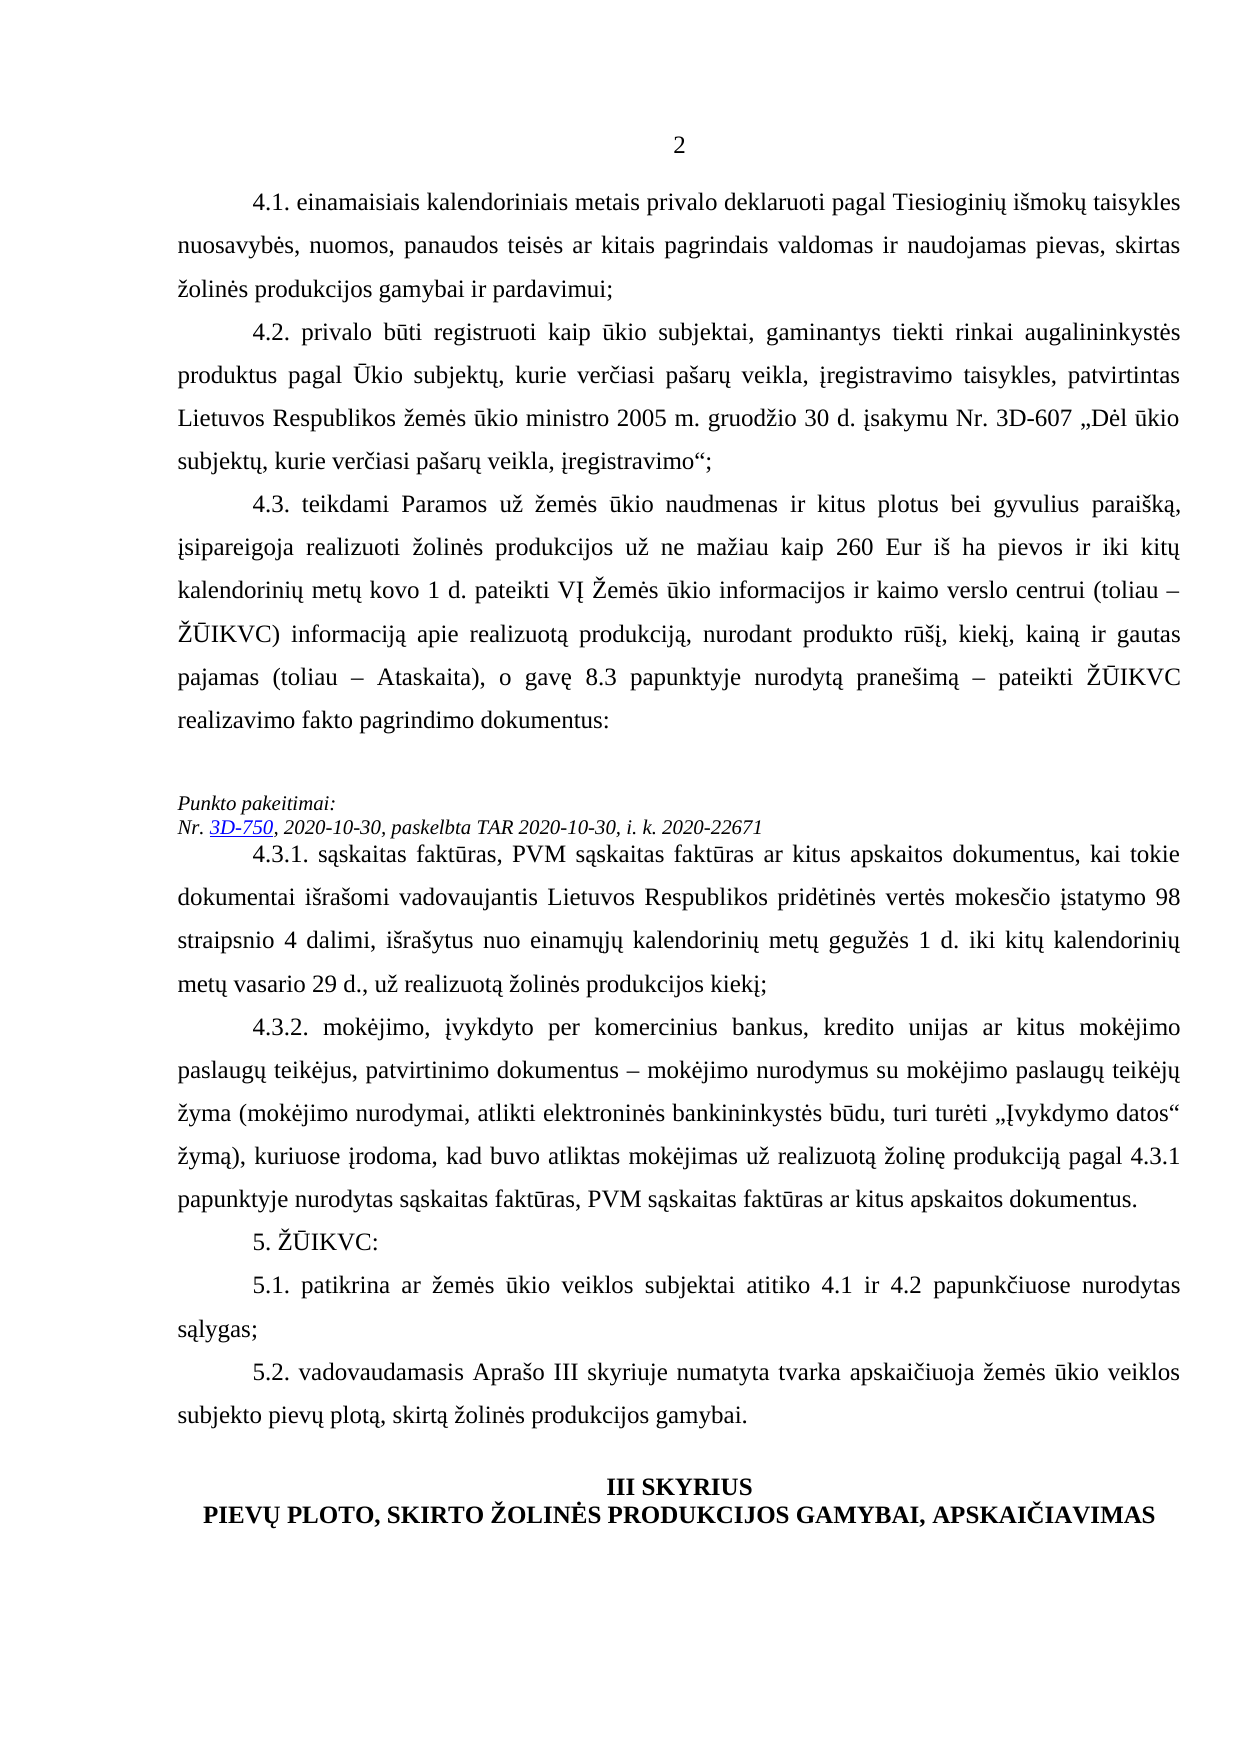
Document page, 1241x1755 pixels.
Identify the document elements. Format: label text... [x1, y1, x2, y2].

text 5.1. patikrina ar žemės ūkio veiklos subjektai atitiko 4.1 ir 4.2 papunkčiuose nurodytas sąlygas; [177, 1271, 1181, 1342]
text 4.3.2. mokėjimo, įvykdyto per komercinius bankus, kredito unijas ar kitus mokėjimo paslaugų teikėjus, patvirtinimo dokumentus – mokėjimo nurodymus su mokėjimo paslaugų teikėjų žyma (mokėjimo nurodymai, atlikti elektroninės bankininkystės būdu, turi turėti „Įvykdymo datos“ žymą), kuriuose įrodoma, kad buvo atliktas mokėjimas už realizuotą žolinę produkciją pagal 4.3.1 papunktyje nurodytas sąskaitas faktūras, PVM sąskaitas faktūras ar kitus apskaitos dokumentus. [177, 1012, 1181, 1213]
text 4.1. einamaisiais kalendoriniais metais privalo deklaruoti pagal Tiesioginių išmokų taisykles nuosavybės, nuomos, panaudos teisės ar kitais pagrindais valdomas ir naudojamas pievas, skirtas žolinės produkcijos gamybai ir pardavimui; [177, 187, 1181, 302]
text 4.2. privalo būti registruoti kaip ūkio subjektai, gaminantys tiekti rinkai augalininkystės produktus pagal Ūkio subjektų, kurie verčiasi pašarų veikla, įregistravimo taisykles, patvirtintas Lietuvos Respublikos žemės ūkio ministro 2005 m. gruodžio 30 d. įsakymu Nr. 3D-607 „Dėl ūkio subjektų, kurie verčiasi pašarų veikla, įregistravimo“; [177, 317, 1181, 475]
text 5. ŽŪIKVC: [177, 1227, 1181, 1256]
text 4.3. teikdami Paramos už žemės ūkio naudmenas ir kitus plotus bei gyvulius paraišką, įsipareigoja realizuoti žolinės produkcijos už ne mažiau kaip 260 Eur iš ha pievos ir iki kitų kalendorinių metų kovo 1 d. pateikti VĮ Žemės ūkio informacijos ir kaimo verslo centrui (toliau – ŽŪIKVC) informaciją apie realizuotą produkciją, nurodant produkto rūšį, kiekį, kainą ir gautas pajamas (toliau – Ataskaita), o gavę 8.3 papunktyje nurodytą pranešimą – pateikti ŽŪIKVC realizavimo fakto pagrindimo dokumentus: [177, 489, 1181, 734]
text PIEVŲ PLOTO, SKIRTO ŽOLINĖS PRODUKCIJOS GAMYBAI, APSKAIČIAVIMAS [177, 1501, 1181, 1529]
text 5.2. vadovaudamasis Aprašo III skyriuje numatyta tvarka apskaičiuoja žemės ūkio veiklos subjekto pievų plotą, skirtą žolinės produkcijos gamybai. [177, 1357, 1181, 1429]
text Nr. 3D-750, 2020-10-30, paskelbta TAR 2020-10-30, i. k. 2020-22671 [177, 815, 1181, 839]
text Punkto pakeitimai: [177, 791, 1181, 815]
text III SKYRIUS [177, 1472, 1181, 1501]
text 4.3.1. sąskaitas faktūras, PVM sąskaitas faktūras ar kitus apskaitos dokumentus, kai tokie dokumentai išrašomi vadovaujantis Lietuvos Respublikos pridėtinės vertės mokesčio įstatymo 98 straipsnio 4 dalimi, išrašytus nuo einamųjų kalendorinių metų gegužės 1 d. iki kitų kalendorinių metų vasario 29 d., už realizuotą žolinės produkcijos kiekį; [177, 839, 1181, 997]
